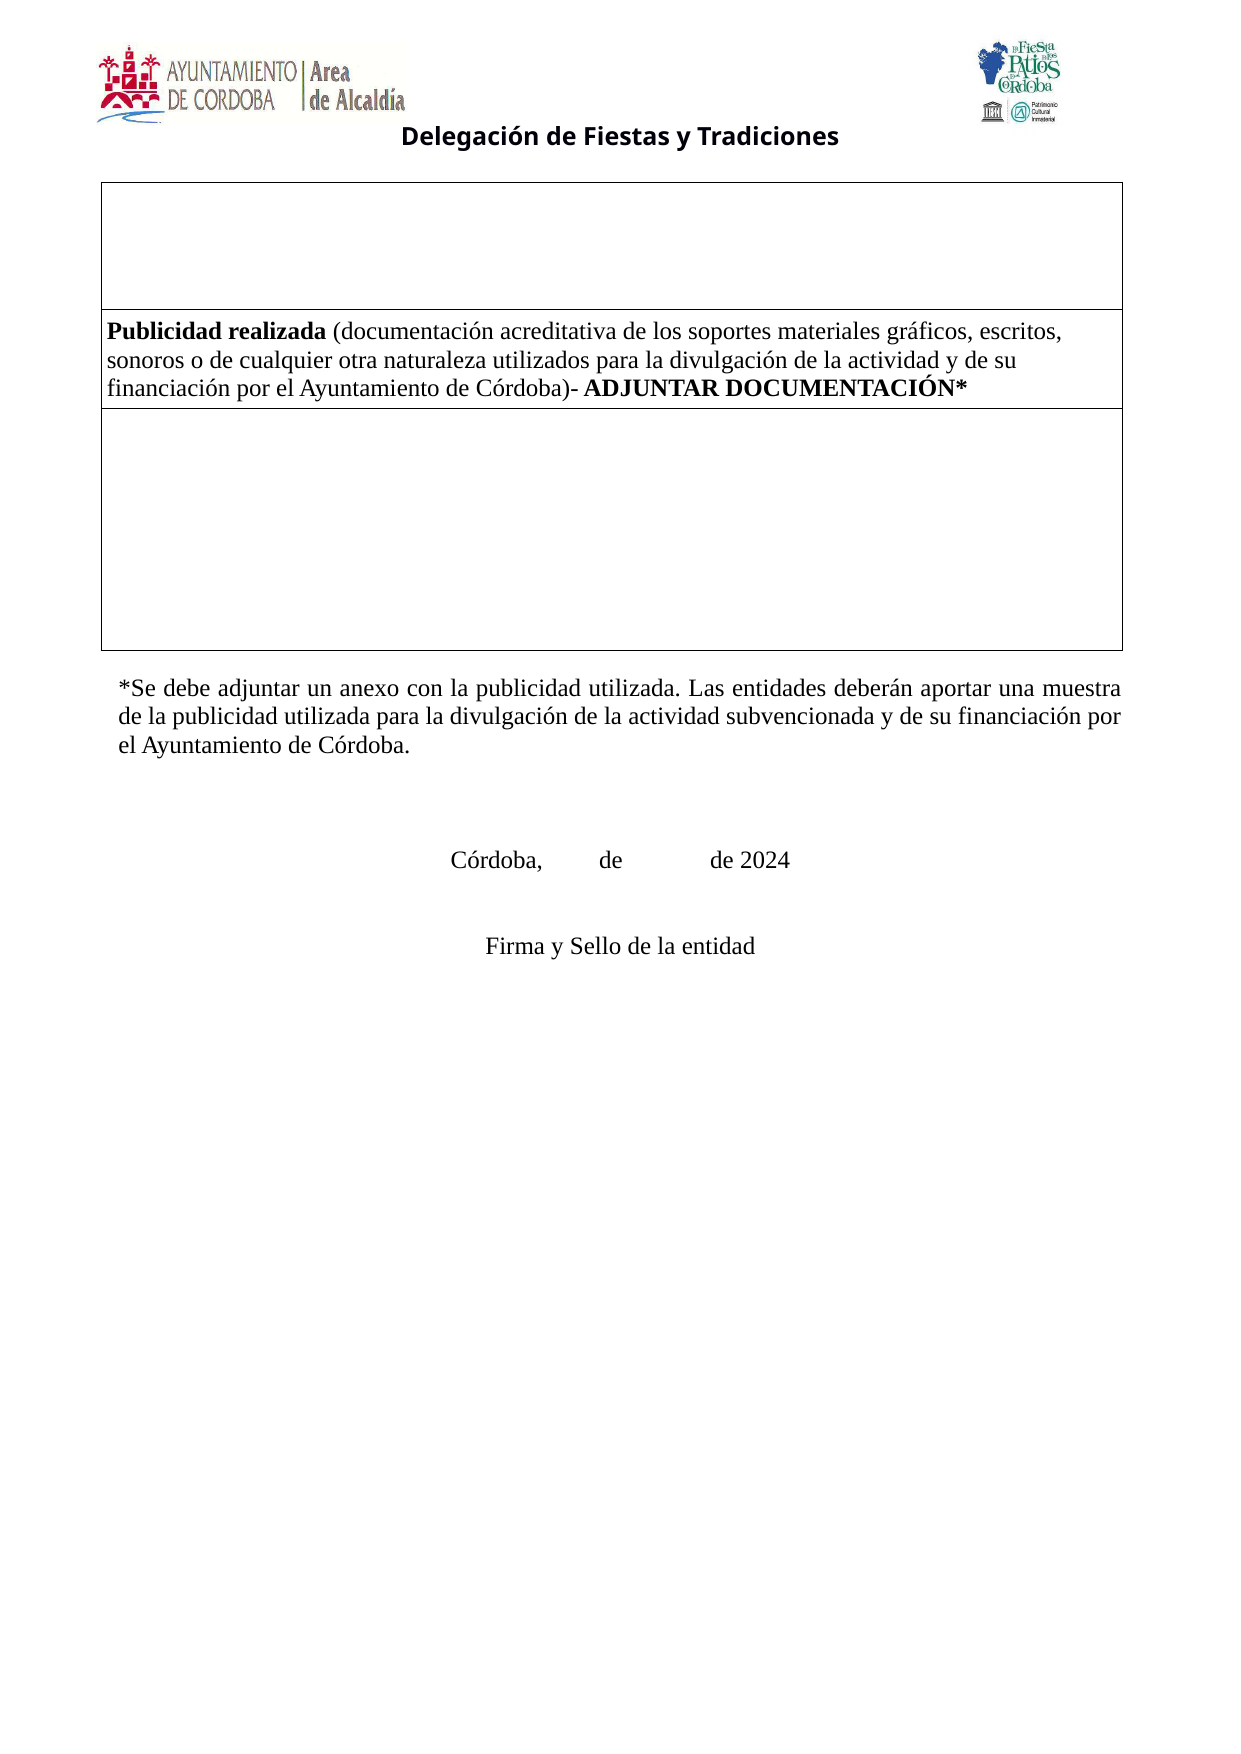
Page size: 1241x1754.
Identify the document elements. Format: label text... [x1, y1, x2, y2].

table_cell [102, 409, 1122, 650]
text Córdoba, de de 2024 [118, 845, 1122, 874]
picture [95, 42, 408, 126]
table_cell Publicidad realizada (documentación acreditativa de los soportes materiales gráficos, escritos, sonoros o de cualquier otra naturaleza utilizados para la divulgación de la actividad y de su financiación por el Ayuntamiento de Córdoba)- ADJUNTAR DOCUMENTACIÓN* [102, 310, 1122, 408]
picture [966, 27, 1074, 141]
table_cell [102, 183, 1122, 309]
text Firma y Sello de la entidad [118, 931, 1122, 960]
text *Se debe adjuntar un anexo con la publicidad utilizada. Las entidades deberán aportar una muestra de la publicidad utilizada para la divulgación de la actividad subvencionada y de su financiación por el Ayuntamiento de Córdoba. [118, 673, 1122, 759]
